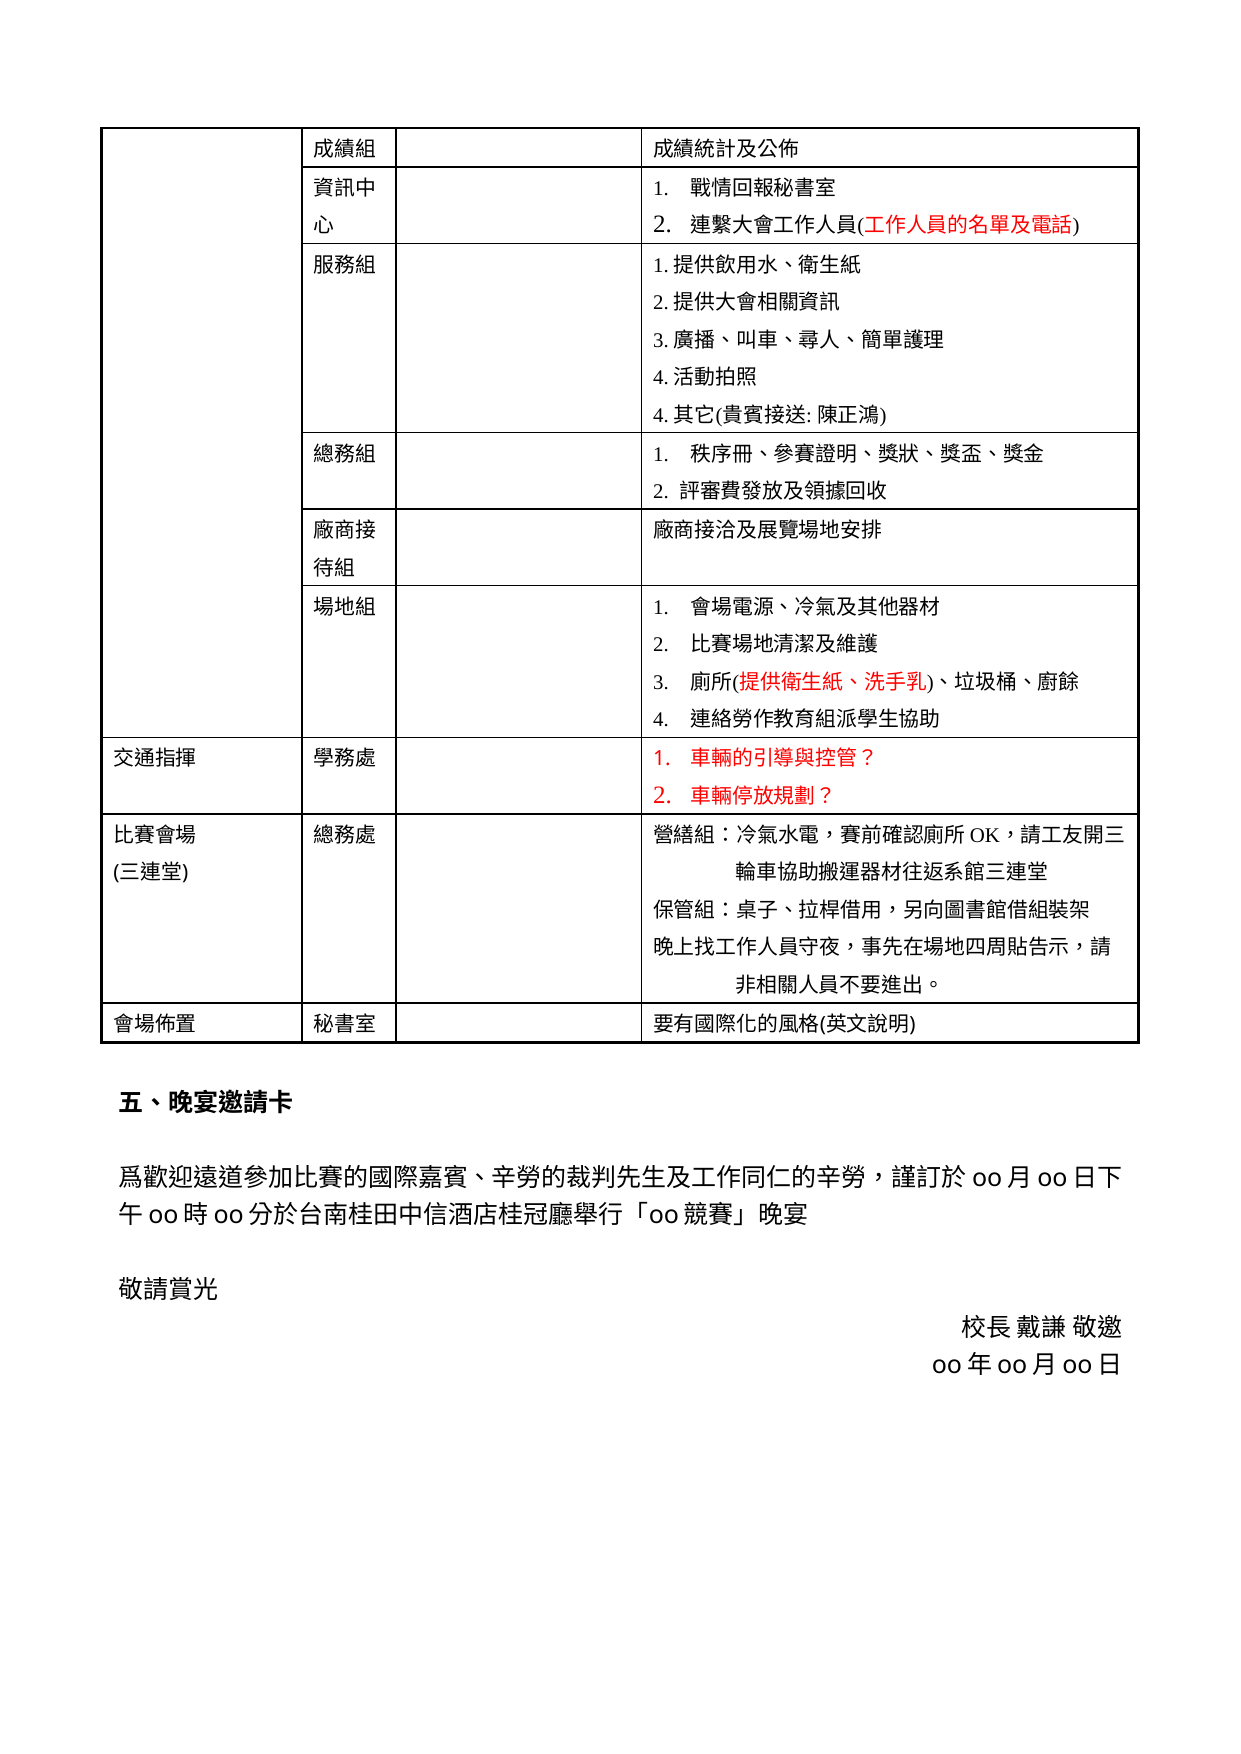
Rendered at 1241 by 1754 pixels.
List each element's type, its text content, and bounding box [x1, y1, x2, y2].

table_cell 廠商接洽及展覽場地安排 [642, 510, 1137, 585]
table_cell 總務處 [303, 815, 395, 1002]
table_cell [397, 586, 641, 736]
table_cell 成績統計及公佈 [642, 129, 1137, 166]
table_cell 會場電源、冷氣及其他器材 比賽場地清潔及維護 廁所(提供衛生紙、洗手乳)、垃圾桶、廚餘 連絡勞作教育組派學生協助 [642, 586, 1137, 736]
table_cell 總務組 [303, 433, 395, 508]
text 校長 戴謙 敬邀 [118, 1307, 1122, 1344]
table_cell 比賽會場 (三連堂) [103, 815, 301, 1002]
table_cell 場地組 [303, 586, 395, 736]
table_cell 服務組 [303, 244, 395, 432]
table_cell 廠商接待組 [303, 510, 395, 585]
table_cell 車輛的引導與控管？ 車輛停放規劃？ [642, 738, 1137, 813]
table_cell [397, 815, 641, 1002]
text 敬請賞光 [118, 1269, 1122, 1307]
text 五、晚宴邀請卡 [118, 1082, 1122, 1119]
table_cell [397, 738, 641, 813]
table_cell 秩序冊、參賽證明、獎狀、獎盃、獎金 2. 評審費發放及領據回收 [642, 433, 1137, 508]
table_cell [397, 129, 641, 166]
text 爲歡迎遠道參加比賽的國際嘉賓、辛勞的裁判先生及工作同仁的辛勞，謹訂於oo月oo日下午oo時oo分於台南桂田中信酒店桂冠廳舉行「oo競賽」晚宴 [118, 1157, 1122, 1232]
table_cell 會場佈置 [103, 1004, 301, 1041]
table_cell [397, 168, 641, 243]
table_cell [397, 433, 641, 508]
table_cell 戰情回報秘書室 連繫大會工作人員(工作人員的名單及電話) [642, 168, 1137, 243]
table_cell [103, 129, 301, 736]
table_cell 資訊中心 [303, 168, 395, 243]
table_cell 成績組 [303, 129, 395, 166]
table_cell [397, 510, 641, 585]
text oo年oo月oo日 [118, 1344, 1122, 1382]
table_cell [397, 1004, 641, 1041]
table_cell 學務處 [303, 738, 395, 813]
table_cell 交通指揮 [103, 738, 301, 813]
table_cell 1. 提供飲用水、衛生紙 2. 提供大會相關資訊 3. 廣播、叫車、尋人、簡單護理 4. 活動拍照 4. 其它(貴賓接送: 陳正鴻) [642, 244, 1137, 432]
table_cell 營繕組：冷氣水電，賽前確認廁所OK，請工友開三輪車協助搬運器材往返系館三連堂 保管組：桌子、拉桿借用，另向圖書館借組裝架 晚上找工作人員守夜，事先在場地四周貼告示，請非相關人員不要進出。 [642, 815, 1137, 1002]
table_cell [397, 244, 641, 432]
table_cell 要有國際化的風格(英文說明) [642, 1004, 1137, 1041]
table_cell 秘書室 [303, 1004, 395, 1041]
